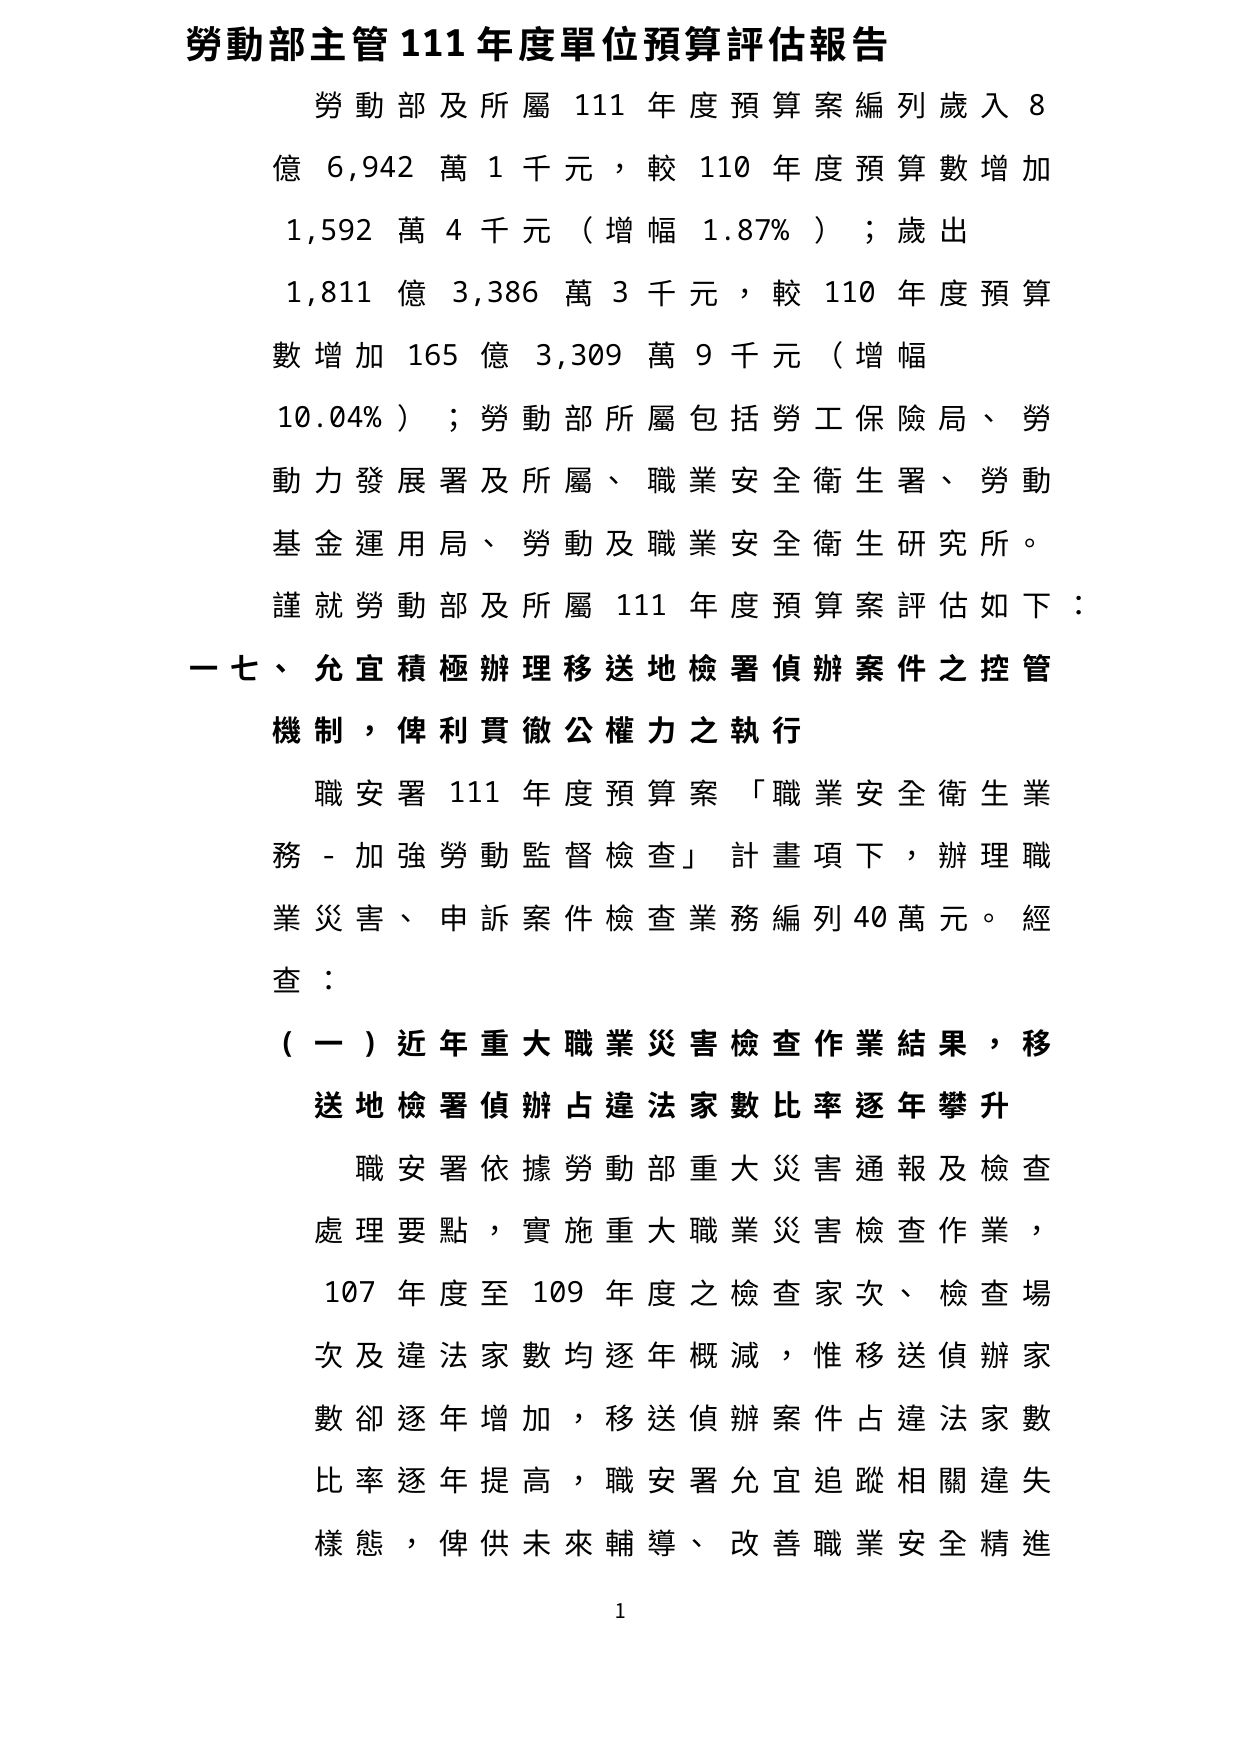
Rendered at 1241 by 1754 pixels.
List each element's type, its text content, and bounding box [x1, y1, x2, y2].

text 勞動部主管111年度單位預算評估報告 [183, 0, 1058, 62]
text (一)近年重大職業災害檢查作業結果，移送地檢署偵辦占違法家數比率逐年攀升 [242, 1000, 1058, 1125]
text 勞動部及所屬111年度預算案編列歲入8億6,942萬1千元，較110年度預算數增加1,592萬4千元（增幅1.87%）；歲出1,811億3,386萬3千元，較110年度預算數增加165億3,309萬9千元（增幅10.04%）；勞動部所屬包括勞工保險局、勞動力發展署及所屬、職業安全衛生署、勞動基金運用局、勞動及職業安全衛生研究所。謹就勞動部及所屬111年度預算案評估如下： [242, 62, 1058, 625]
text 職安署依據勞動部重大災害通報及檢查處理要點，實施重大職業災害檢查作業，107年度至109年度之檢查家次、檢查場次及違法家數均逐年概減，惟移送偵辦家數卻逐年增加，移送偵辦案件占違法家數比率逐年提高，職安署允宜追蹤相關違失樣態，俾供未來輔導、改善職業安全精進 [271, 1125, 1058, 1562]
text 職安署111年度預算案「職業安全衛生業務-加強勞動監督檢查」計畫項下，辦理職業災害、申訴案件檢查業務編列40萬元。經查： [242, 750, 1058, 1000]
text 一七、允宜積極辦理移送地檢署偵辦案件之控管機制，俾利貫徹公權力之執行 [183, 625, 1058, 750]
